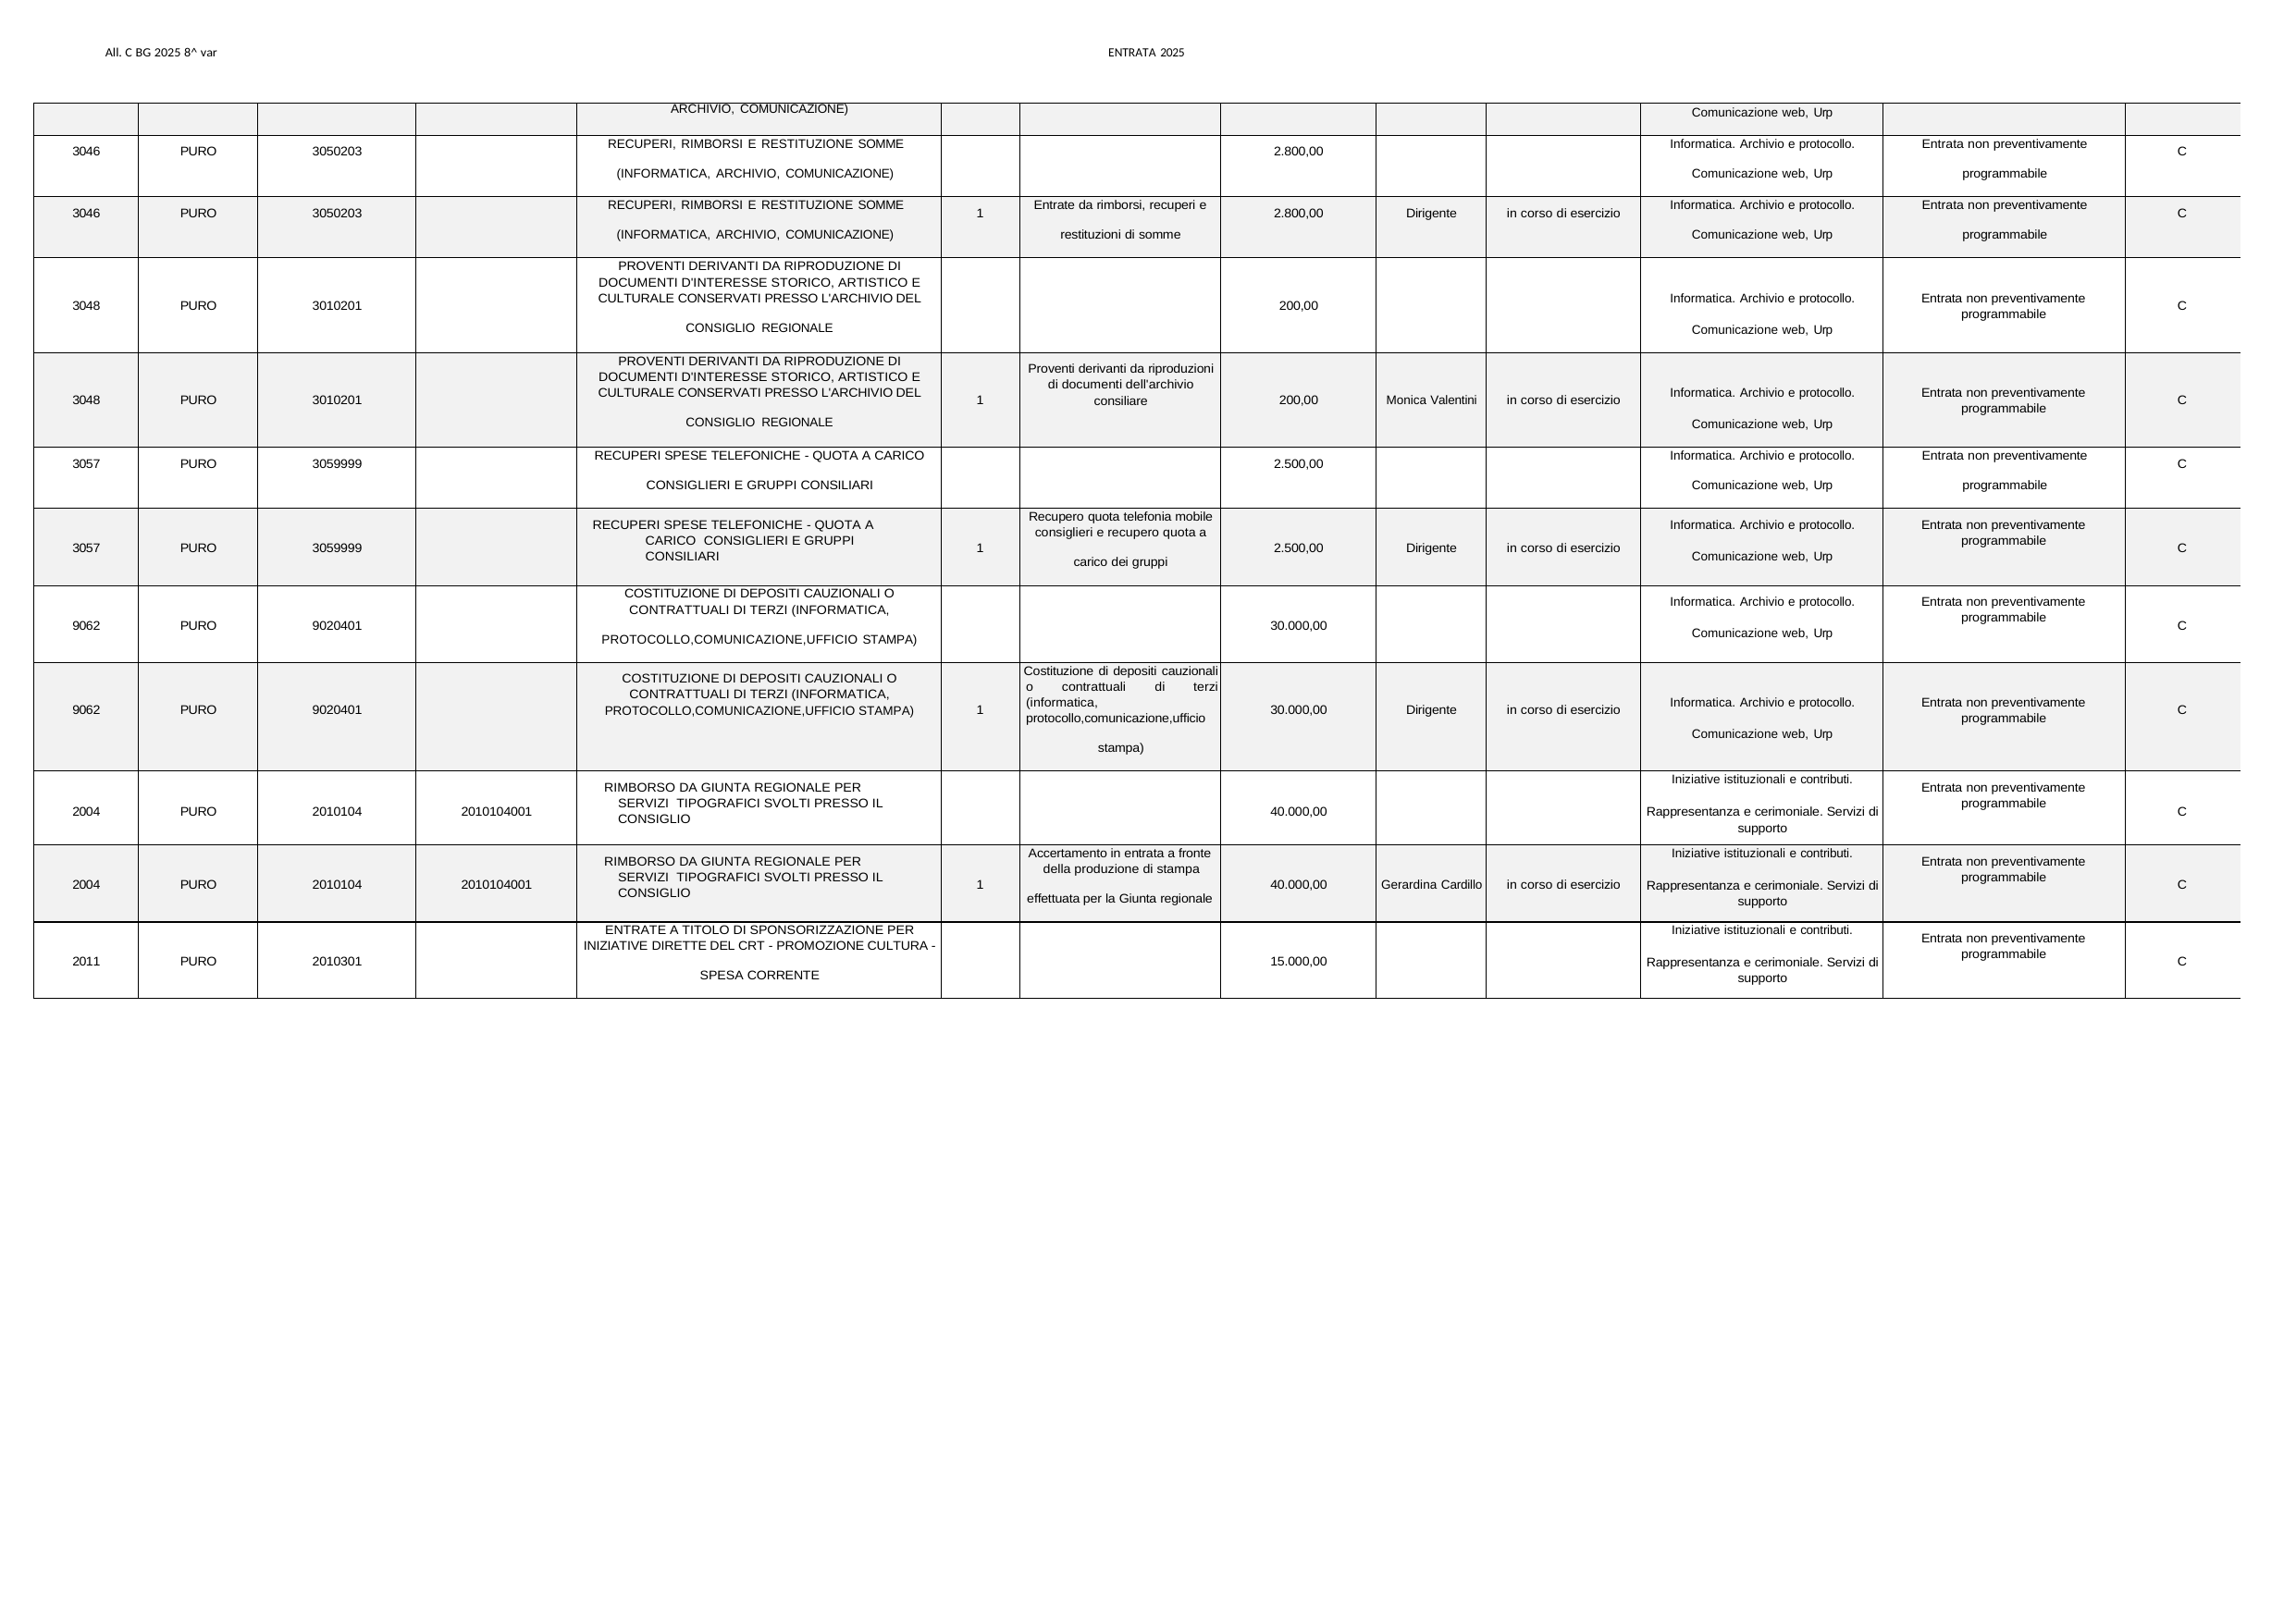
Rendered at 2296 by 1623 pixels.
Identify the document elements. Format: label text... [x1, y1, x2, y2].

table_cell [416, 258, 576, 352]
table_cell Proventi derivanti da riproduzioni di documenti dell'archivio consiliare [1020, 353, 1220, 447]
table_cell RECUPERI, RIMBORSI E RESTITUZIONE SOMME (INFORMATICA, ARCHIVIO, COMUNICAZIONE) [577, 197, 941, 257]
table_cell [416, 197, 576, 257]
table_cell Entrata non preventivamente programmabile [1883, 845, 2125, 921]
table_cell [1020, 448, 1220, 508]
table_cell [942, 104, 1019, 135]
table_cell [34, 104, 138, 135]
table_cell C [2126, 353, 2240, 447]
table_cell [942, 258, 1019, 352]
table_cell 2010104001 [416, 845, 576, 921]
table_cell Dirigente [1376, 197, 1486, 257]
table_cell Entrata non preventivamente programmabile [1883, 353, 2125, 447]
table_cell C [2126, 509, 2240, 584]
table_cell RIMBORSO DA GIUNTA REGIONALE PER SERVIZI TIPOGRAFICI SVOLTI PRESSO IL CONSIGLIO [577, 771, 941, 844]
table_cell 30.000,00 [1221, 663, 1376, 770]
table_cell 2010104001 [416, 771, 576, 844]
table_cell RECUPERI SPESE TELEFONICHE - QUOTA A CARICO CONSIGLIERI E GRUPPI CONSILIARI [577, 509, 941, 584]
table_cell [1020, 586, 1220, 662]
table_cell [1376, 923, 1486, 998]
table_cell ENTRATE A TITOLO DI SPONSORIZZAZIONE PER INIZIATIVE DIRETTE DEL CRT - PROMOZIONE CULTURA - SPESA CORRENTE [577, 923, 941, 998]
table_cell [1376, 136, 1486, 196]
table_cell Informatica. Archivio e protocollo. Comunicazione web, Urp [1641, 353, 1882, 447]
table_cell 200,00 [1221, 353, 1376, 447]
table_cell 1 [942, 353, 1019, 447]
table_cell Dirigente [1376, 509, 1486, 584]
table_cell [1020, 923, 1220, 998]
table_cell [942, 771, 1019, 844]
table_cell [1376, 258, 1486, 352]
table_cell [1020, 771, 1220, 844]
table_cell PURO [139, 136, 257, 196]
table_cell Entrata non preventivamente programmabile [1883, 136, 2125, 196]
table_cell COSTITUZIONE DI DEPOSITI CAUZIONALI O CONTRATTUALI DI TERZI (INFORMATICA, PROTOCOLLO,COMUNICAZIONE,UFFICIO STAMPA) [577, 586, 941, 662]
table_cell PURO [139, 663, 257, 770]
table_cell C [2126, 923, 2240, 998]
table_cell Costituzione di depositi cauzionali o contrattuali di terzi (informatica, protocollo,comunicazione,ufficio stampa) [1020, 663, 1220, 770]
table_cell [942, 923, 1019, 998]
table_cell PURO [139, 509, 257, 584]
table_cell 2010104 [258, 771, 415, 844]
table_cell [1020, 104, 1220, 135]
table_cell C [2126, 136, 2240, 196]
table_cell [942, 586, 1019, 662]
table_cell Informatica. Archivio e protocollo. Comunicazione web, Urp [1641, 663, 1882, 770]
table_cell [416, 448, 576, 508]
table_cell [1487, 258, 1640, 352]
table_cell PURO [139, 448, 257, 508]
table_cell C [2126, 448, 2240, 508]
table_cell 3046 [34, 136, 138, 196]
table_cell in corso di esercizio [1487, 509, 1640, 584]
table_cell 9020401 [258, 586, 415, 662]
table_cell 30.000,00 [1221, 586, 1376, 662]
table_cell Iniziative istituzionali e contributi. Rappresentanza e cerimoniale. Servizi di supporto [1641, 923, 1882, 998]
table_cell 3048 [34, 353, 138, 447]
table_cell Entrata non preventivamente programmabile [1883, 448, 2125, 508]
table_cell 3010201 [258, 353, 415, 447]
table_cell Informatica. Archivio e protocollo. Comunicazione web, Urp [1641, 448, 1882, 508]
table_cell [1487, 104, 1640, 135]
table_cell 3050203 [258, 136, 415, 196]
table_cell 3059999 [258, 448, 415, 508]
table_cell 15.000,00 [1221, 923, 1376, 998]
table_cell 200,00 [1221, 258, 1376, 352]
table_cell COSTITUZIONE DI DEPOSITI CAUZIONALI O CONTRATTUALI DI TERZI (INFORMATICA, PROTOCOLLO,COMUNICAZIONE,UFFICIO STAMPA) [577, 663, 941, 770]
table_cell 3059999 [258, 509, 415, 584]
table_cell RECUPERI, RIMBORSI E RESTITUZIONE SOMME (INFORMATICA, ARCHIVIO, COMUNICAZIONE) [577, 136, 941, 196]
table_cell [1221, 104, 1376, 135]
table_cell C [2126, 771, 2240, 844]
table_cell 2.500,00 [1221, 509, 1376, 584]
table_cell [416, 509, 576, 584]
table_cell 40.000,00 [1221, 771, 1376, 844]
table_cell [1376, 771, 1486, 844]
table_cell [139, 104, 257, 135]
table_cell RECUPERI SPESE TELEFONICHE - QUOTA A CARICO CONSIGLIERI E GRUPPI CONSILIARI [577, 448, 941, 508]
table_cell PURO [139, 771, 257, 844]
table_cell [416, 353, 576, 447]
table_cell Informatica. Archivio e protocollo. Comunicazione web, Urp [1641, 509, 1882, 584]
table_cell in corso di esercizio [1487, 663, 1640, 770]
table_cell 3057 [34, 509, 138, 584]
table_cell [416, 663, 576, 770]
table_cell Entrata non preventivamente programmabile [1883, 923, 2125, 998]
table_cell [416, 586, 576, 662]
table_cell Recupero quota telefonia mobile consiglieri e recupero quota a carico dei gruppi [1020, 509, 1220, 584]
table_cell Accertamento in entrata a fronte della produzione di stampa effettuata per la Giunta regionale [1020, 845, 1220, 921]
table_cell 9062 [34, 663, 138, 770]
table_cell C [2126, 258, 2240, 352]
table_cell C [2126, 845, 2240, 921]
table_cell 1 [942, 197, 1019, 257]
table_cell 3010201 [258, 258, 415, 352]
table_cell 2004 [34, 771, 138, 844]
table_cell [942, 448, 1019, 508]
table_cell C [2126, 586, 2240, 662]
table_cell 1 [942, 845, 1019, 921]
table_cell 9020401 [258, 663, 415, 770]
table_cell [1376, 448, 1486, 508]
table_cell [2126, 104, 2240, 135]
table_cell [1487, 136, 1640, 196]
table_cell [1487, 586, 1640, 662]
table_cell PURO [139, 845, 257, 921]
table_cell [1020, 136, 1220, 196]
table_cell RIMBORSO DA GIUNTA REGIONALE PER SERVIZI TIPOGRAFICI SVOLTI PRESSO IL CONSIGLIO [577, 845, 941, 921]
table_cell PURO [139, 353, 257, 447]
table_cell Informatica. Archivio e protocollo. Comunicazione web, Urp [1641, 258, 1882, 352]
table_cell PURO [139, 197, 257, 257]
table_cell PROVENTI DERIVANTI DA RIPRODUZIONE DI DOCUMENTI D'INTERESSE STORICO, ARTISTICO E CULTURALE CONSERVATI PRESSO L'ARCHIVIO DEL CONSIGLIO REGIONALE [577, 258, 941, 352]
table_cell PURO [139, 586, 257, 662]
table_cell [942, 136, 1019, 196]
table_cell 2.800,00 [1221, 197, 1376, 257]
table_cell C [2126, 197, 2240, 257]
table_cell Monica Valentini [1376, 353, 1486, 447]
table_cell Entrata non preventivamente programmabile [1883, 771, 2125, 844]
table_cell [258, 104, 415, 135]
table_cell Informatica. Archivio e protocollo. Comunicazione web, Urp [1641, 586, 1882, 662]
table_cell 40.000,00 [1221, 845, 1376, 921]
table_cell 9062 [34, 586, 138, 662]
table_cell [1376, 104, 1486, 135]
table_cell [1487, 923, 1640, 998]
table_cell Entrata non preventivamente programmabile [1883, 586, 2125, 662]
table_cell Iniziative istituzionali e contributi. Rappresentanza e cerimoniale. Servizi di supporto [1641, 845, 1882, 921]
table_cell [1487, 448, 1640, 508]
table_cell in corso di esercizio [1487, 353, 1640, 447]
table_cell C [2126, 663, 2240, 770]
table_cell 1 [942, 663, 1019, 770]
table_cell Entrate da rimborsi, recuperi e restituzioni di somme [1020, 197, 1220, 257]
table_cell [1020, 258, 1220, 352]
table_cell Gerardina Cardillo [1376, 845, 1486, 921]
table_cell 2011 [34, 923, 138, 998]
table_cell Entrata non preventivamente programmabile [1883, 258, 2125, 352]
table_cell Entrata non preventivamente programmabile [1883, 663, 2125, 770]
table_cell [416, 104, 576, 135]
table_cell ARCHIVIO, COMUNICAZIONE) [577, 104, 941, 135]
table_cell 3048 [34, 258, 138, 352]
table_cell 2.800,00 [1221, 136, 1376, 196]
table_cell Dirigente [1376, 663, 1486, 770]
table_cell 2.500,00 [1221, 448, 1376, 508]
table_cell PURO [139, 258, 257, 352]
table_cell Entrata non preventivamente programmabile [1883, 197, 2125, 257]
table_cell [416, 923, 576, 998]
table_cell 3050203 [258, 197, 415, 257]
table_cell [1487, 771, 1640, 844]
table_cell 2004 [34, 845, 138, 921]
table_cell PURO [139, 923, 257, 998]
table_cell Comunicazione web, Urp [1641, 104, 1882, 135]
table_cell Informatica. Archivio e protocollo. Comunicazione web, Urp [1641, 197, 1882, 257]
table_cell [1883, 104, 2125, 135]
table_cell [416, 136, 576, 196]
table_cell [1376, 586, 1486, 662]
table_cell Iniziative istituzionali e contributi. Rappresentanza e cerimoniale. Servizi di supporto [1641, 771, 1882, 844]
table_cell 2010104 [258, 845, 415, 921]
table_cell 3046 [34, 197, 138, 257]
table_cell 3057 [34, 448, 138, 508]
table_cell in corso di esercizio [1487, 845, 1640, 921]
table_cell PROVENTI DERIVANTI DA RIPRODUZIONE DI DOCUMENTI D'INTERESSE STORICO, ARTISTICO E CULTURALE CONSERVATI PRESSO L'ARCHIVIO DEL CONSIGLIO REGIONALE [577, 353, 941, 447]
table_cell in corso di esercizio [1487, 197, 1640, 257]
table_cell 2010301 [258, 923, 415, 998]
table_cell Informatica. Archivio e protocollo. Comunicazione web, Urp [1641, 136, 1882, 196]
table_cell Entrata non preventivamente programmabile [1883, 509, 2125, 584]
table_cell 1 [942, 509, 1019, 584]
